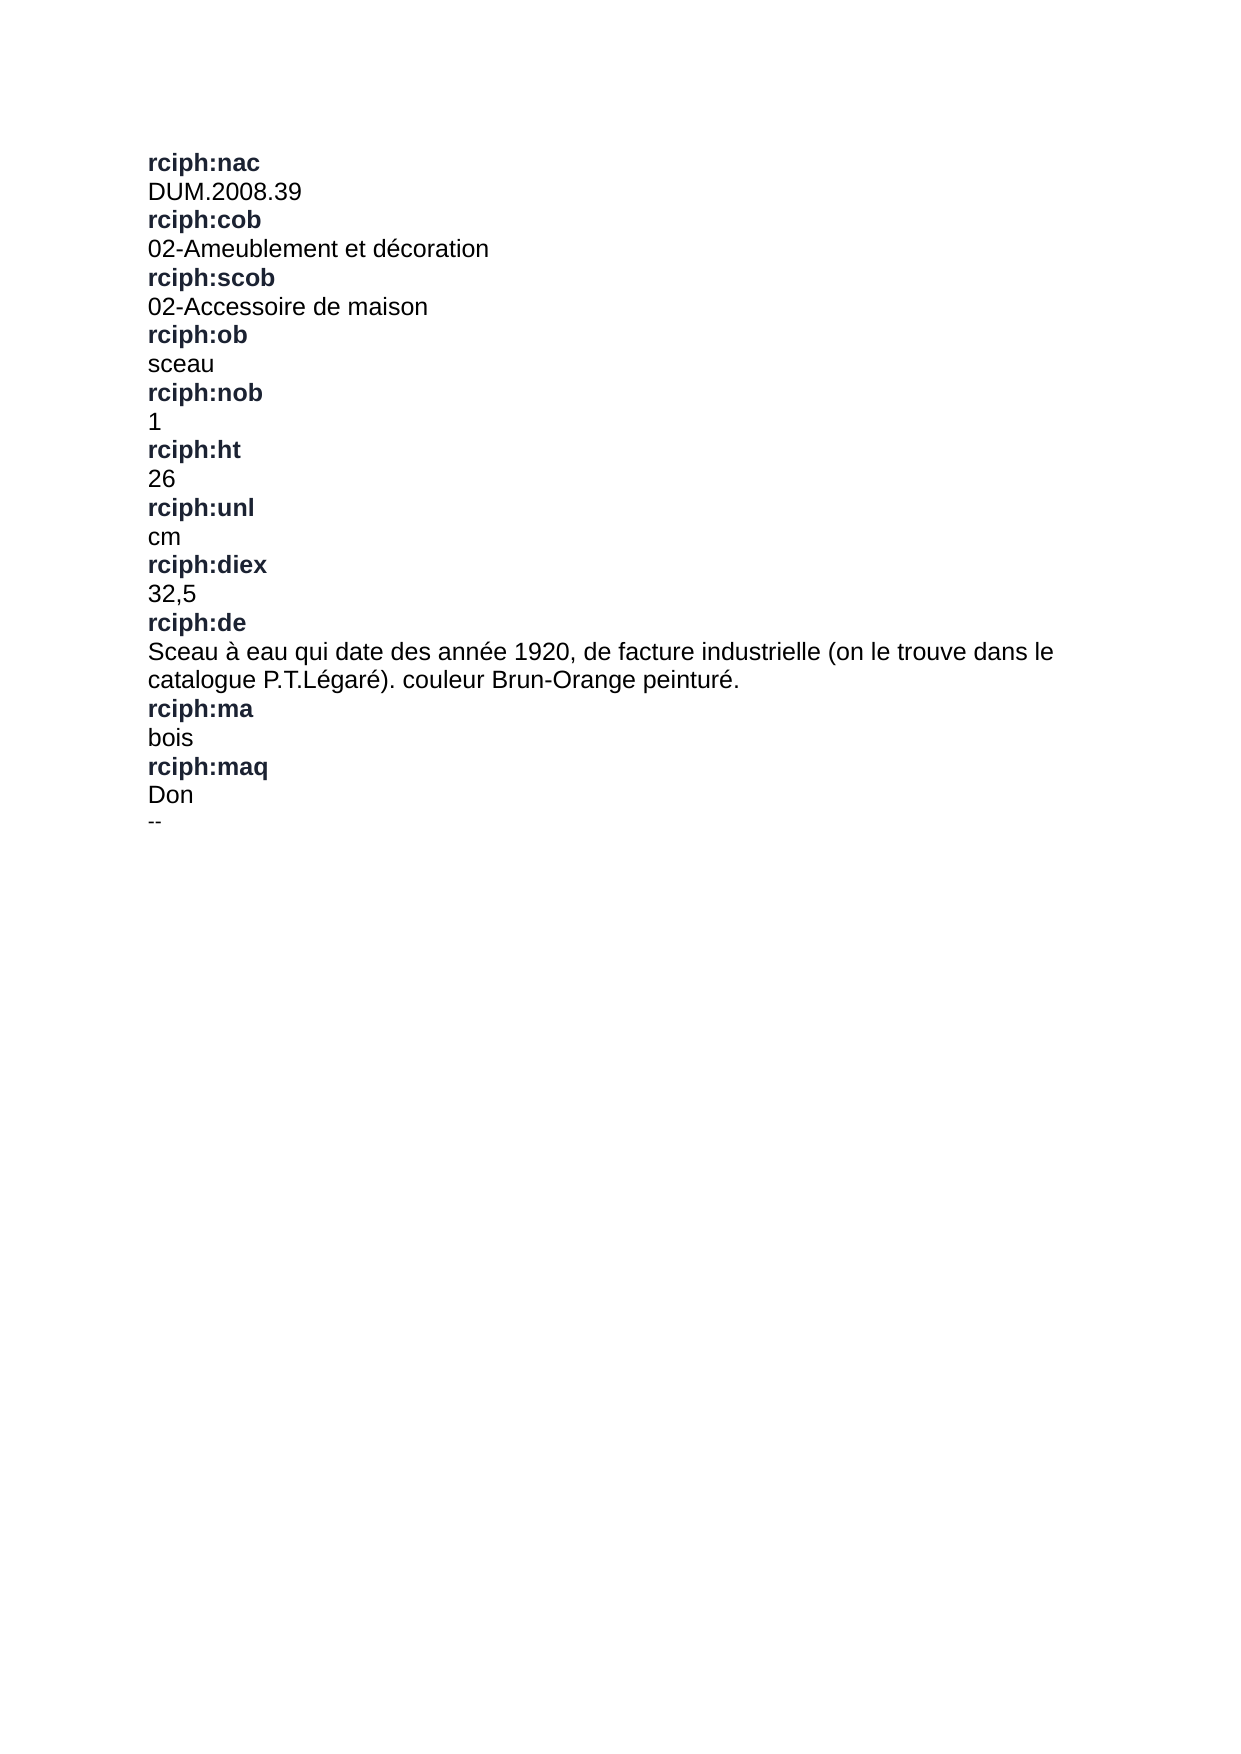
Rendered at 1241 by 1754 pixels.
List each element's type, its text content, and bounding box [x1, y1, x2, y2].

text cm [148, 521, 1092, 550]
text sceau [148, 349, 1092, 378]
text rciph:nob [148, 378, 1092, 406]
text rciph:unl [148, 493, 1092, 521]
text rciph:scob [148, 263, 1092, 291]
text DUM.2008.39 [148, 176, 1092, 205]
text rciph:diex [148, 550, 1092, 579]
text rciph:nac [148, 148, 1092, 176]
text rciph:ma [148, 694, 1092, 723]
text Sceau à eau qui date des année 1920, de facture industrielle (on le trouve dans le catalogue P.T.Légaré). couleur Brun-Orange peinturé. [148, 636, 1092, 694]
text 26 [148, 464, 1092, 493]
text 02-Ameublement et décoration [148, 234, 1092, 263]
text Don [148, 780, 1092, 809]
text rciph:ob [148, 320, 1092, 349]
text 32,5 [148, 579, 1092, 608]
text rciph:ht [148, 435, 1092, 464]
text rciph:maq [148, 751, 1092, 780]
text bois [148, 723, 1092, 751]
text 1 [148, 406, 1092, 435]
text -- [148, 809, 1092, 833]
text rciph:cob [148, 205, 1092, 234]
text 02-Accessoire de maison [148, 291, 1092, 320]
text rciph:de [148, 608, 1092, 636]
